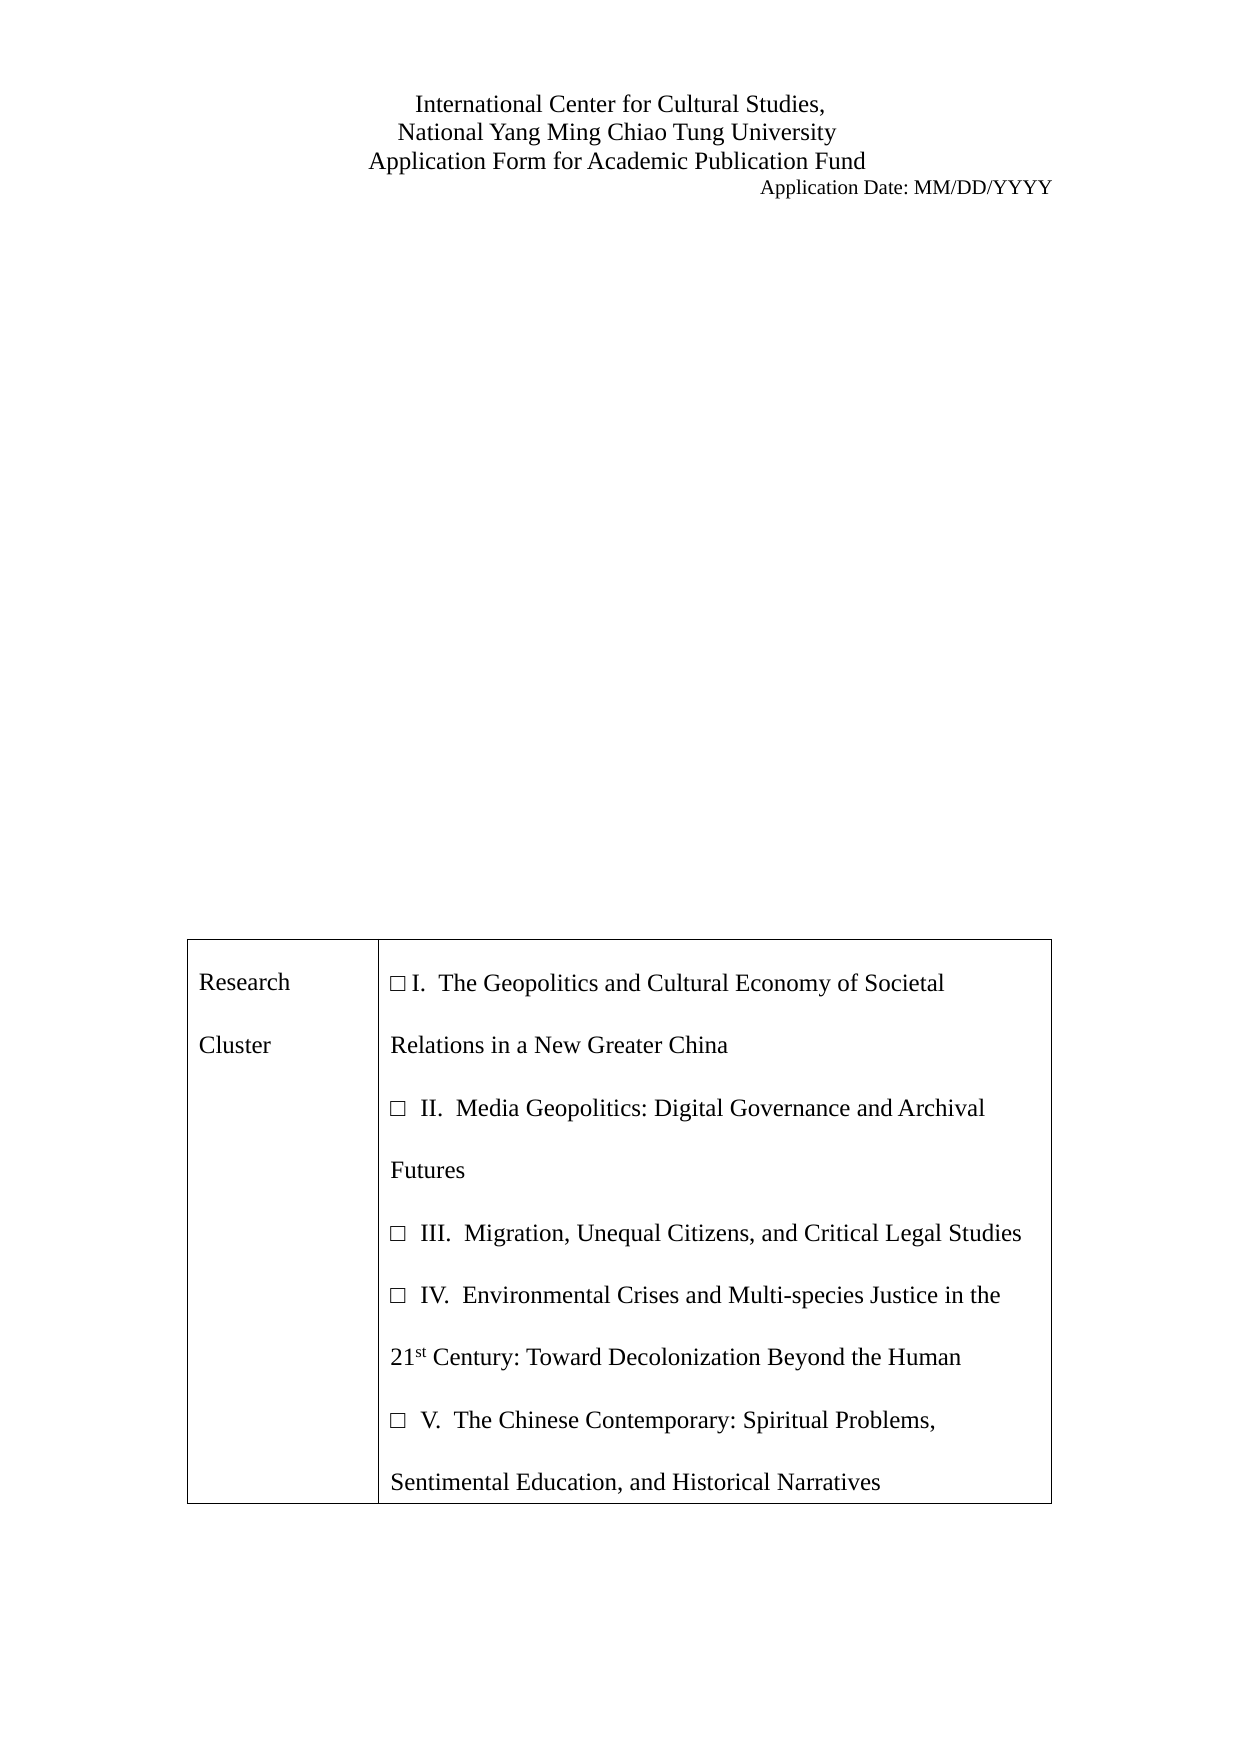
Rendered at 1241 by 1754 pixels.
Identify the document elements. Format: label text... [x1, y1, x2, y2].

table_cell Research Cluster [188, 940, 378, 1502]
table_cell □ I. The Geopolitics and Cultural Economy of Societal Relations in a New Greater China □ II. Media Geopolitics: Digital Governance and Archival Futures □ III. Migration, Unequal Citizens, and Critical Legal Studies □ IV. Environmental Crises and Multi-species Justice in the 21st Century: Toward Decolonization Beyond the Human □ V. The Chinese Contemporary: Spiritual Problems, Sentimental Education, and Historical Narratives [379, 940, 1051, 1502]
